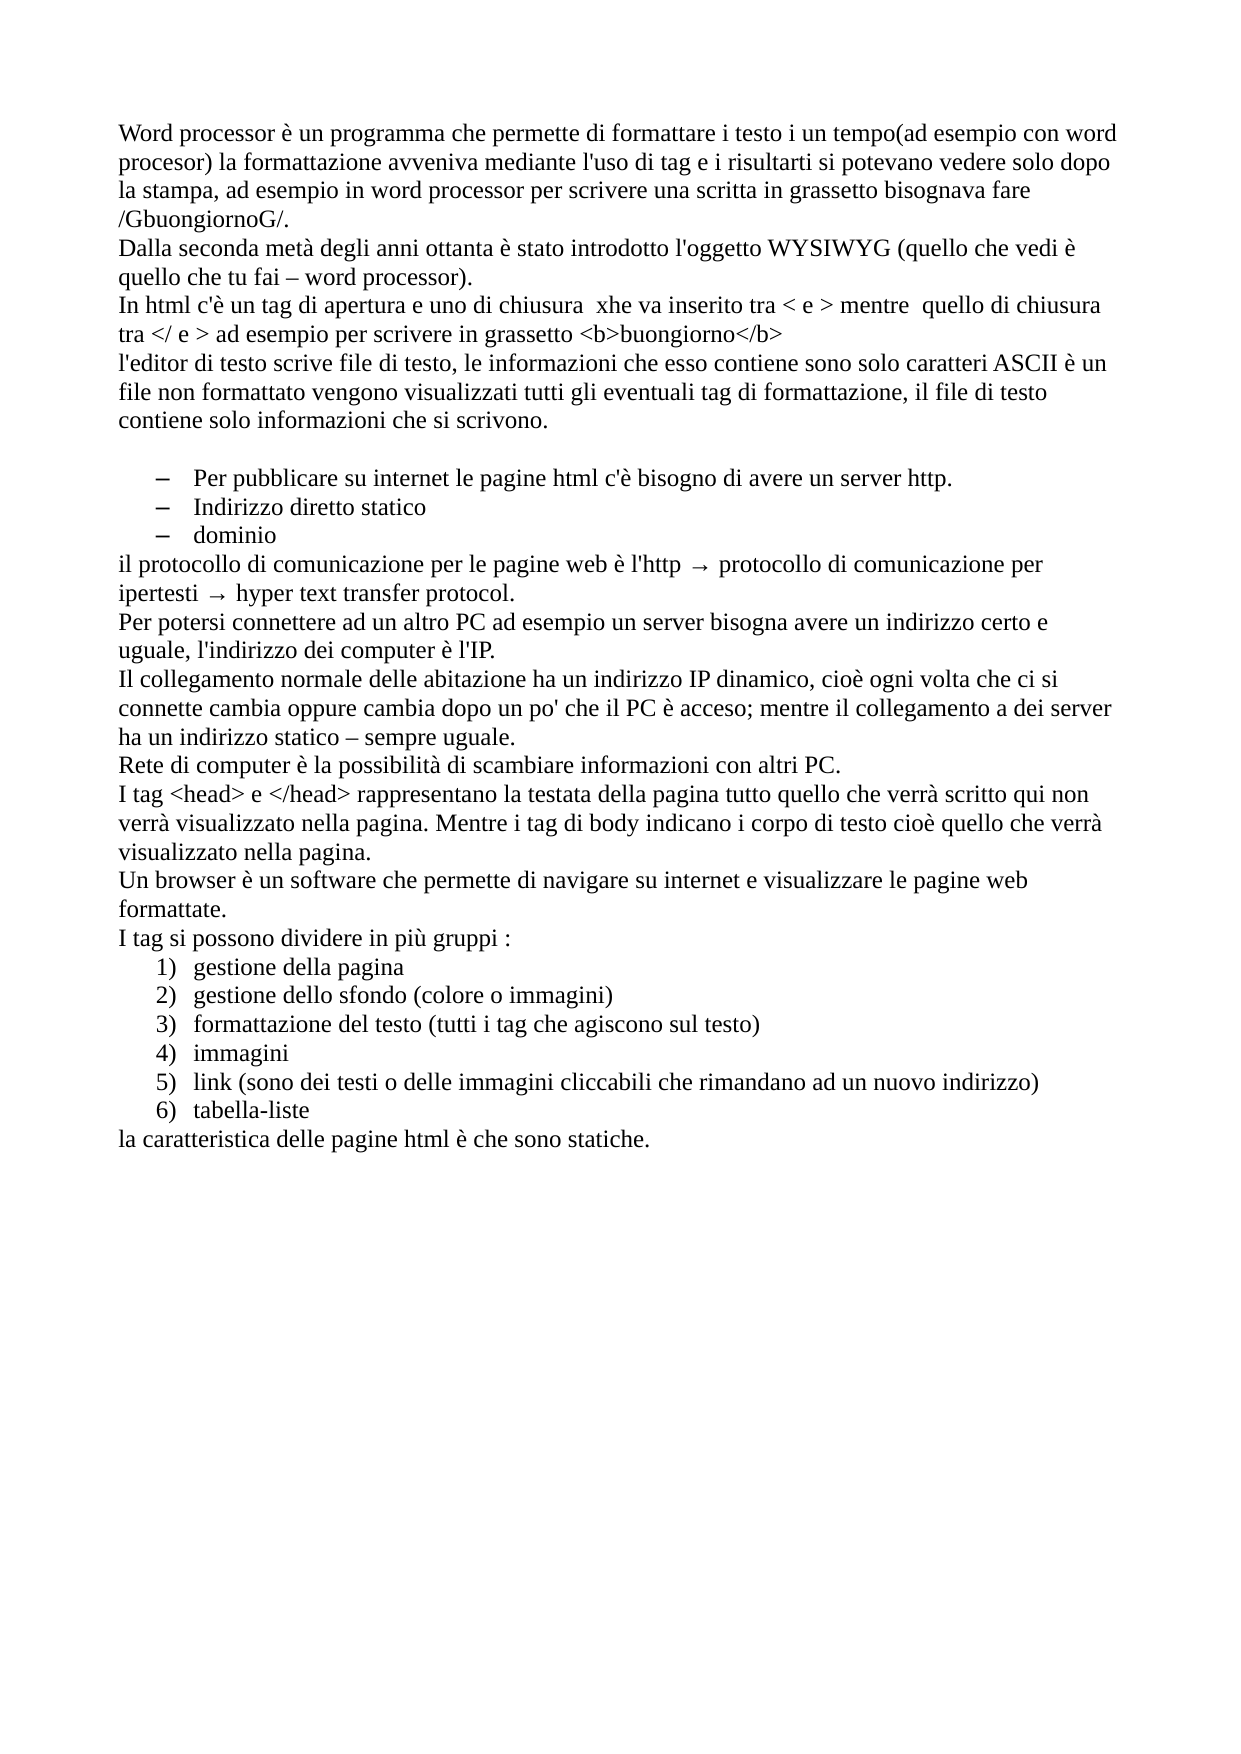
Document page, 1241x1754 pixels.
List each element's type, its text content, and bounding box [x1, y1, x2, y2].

text Un browser è un software che permette di navigare su internet e visualizzare le pagine web formattate. [118, 866, 1122, 923]
text I tag si possono dividere in più gruppi : [118, 923, 1122, 952]
list link (sono dei testi o delle immagini cliccabili che rimandano ad un nuovo indirizzo) [156, 1067, 1122, 1096]
text Per potersi connettere ad un altro PC ad esempio un server bisogna avere un indirizzo certo e uguale, l'indirizzo dei computer è l'IP. [118, 607, 1122, 664]
list dominio [156, 521, 1122, 549]
text Word processor è un programma che permette di formattare i testo i un tempo(ad esempio con word procesor) la formattazione avveniva mediante l'uso di tag e i risultarti si potevano vedere solo dopo la stampa, ad esempio in word processor per scrivere una scritta in grassetto bisognava fare /GbuongiornoG/. [118, 118, 1122, 233]
list Per pubblicare su internet le pagine html c'è bisogno di avere un server http. [156, 463, 1122, 492]
text il protocollo di comunicazione per le pagine web è l'http → protocollo di comunicazione per ipertesti → hyper text transfer protocol. [118, 549, 1122, 607]
list Indirizzo diretto statico [156, 492, 1122, 521]
list formattazione del testo (tutti i tag che agiscono sul testo) [156, 1009, 1122, 1038]
text l'editor di testo scrive file di testo, le informazioni che esso contiene sono solo caratteri ASCII è un file non formattato vengono visualizzati tutti gli eventuali tag di formattazione, il file di testo contiene solo informazioni che si scrivono. [118, 348, 1122, 434]
text la caratteristica delle pagine html è che sono statiche. [118, 1124, 1122, 1153]
text In html c'è un tag di apertura e uno di chiusura xhe va inserito tra < e > mentre quello di chiusura tra </ e > ad esempio per scrivere in grassetto <b>buongiorno</b> [118, 291, 1122, 348]
text I tag <head> e </head> rappresentano la testata della pagina tutto quello che verrà scritto qui non verrà visualizzato nella pagina. Mentre i tag di body indicano i corpo di testo cioè quello che verrà visualizzato nella pagina. [118, 779, 1122, 866]
list immagini [156, 1038, 1122, 1067]
text Rete di computer è la possibilità di scambiare informazioni con altri PC. [118, 751, 1122, 779]
text Il collegamento normale delle abitazione ha un indirizzo IP dinamico, cioè ogni volta che ci si connette cambia oppure cambia dopo un po' che il PC è acceso; mentre il collegamento a dei server ha un indirizzo statico – sempre uguale. [118, 664, 1122, 751]
list tabella-liste [156, 1096, 1122, 1124]
list gestione dello sfondo (colore o immagini) [156, 981, 1122, 1009]
text Dalla seconda metà degli anni ottanta è stato introdotto l'oggetto WYSIWYG (quello che vedi è quello che tu fai – word processor). [118, 233, 1122, 291]
list gestione della pagina [156, 952, 1122, 981]
